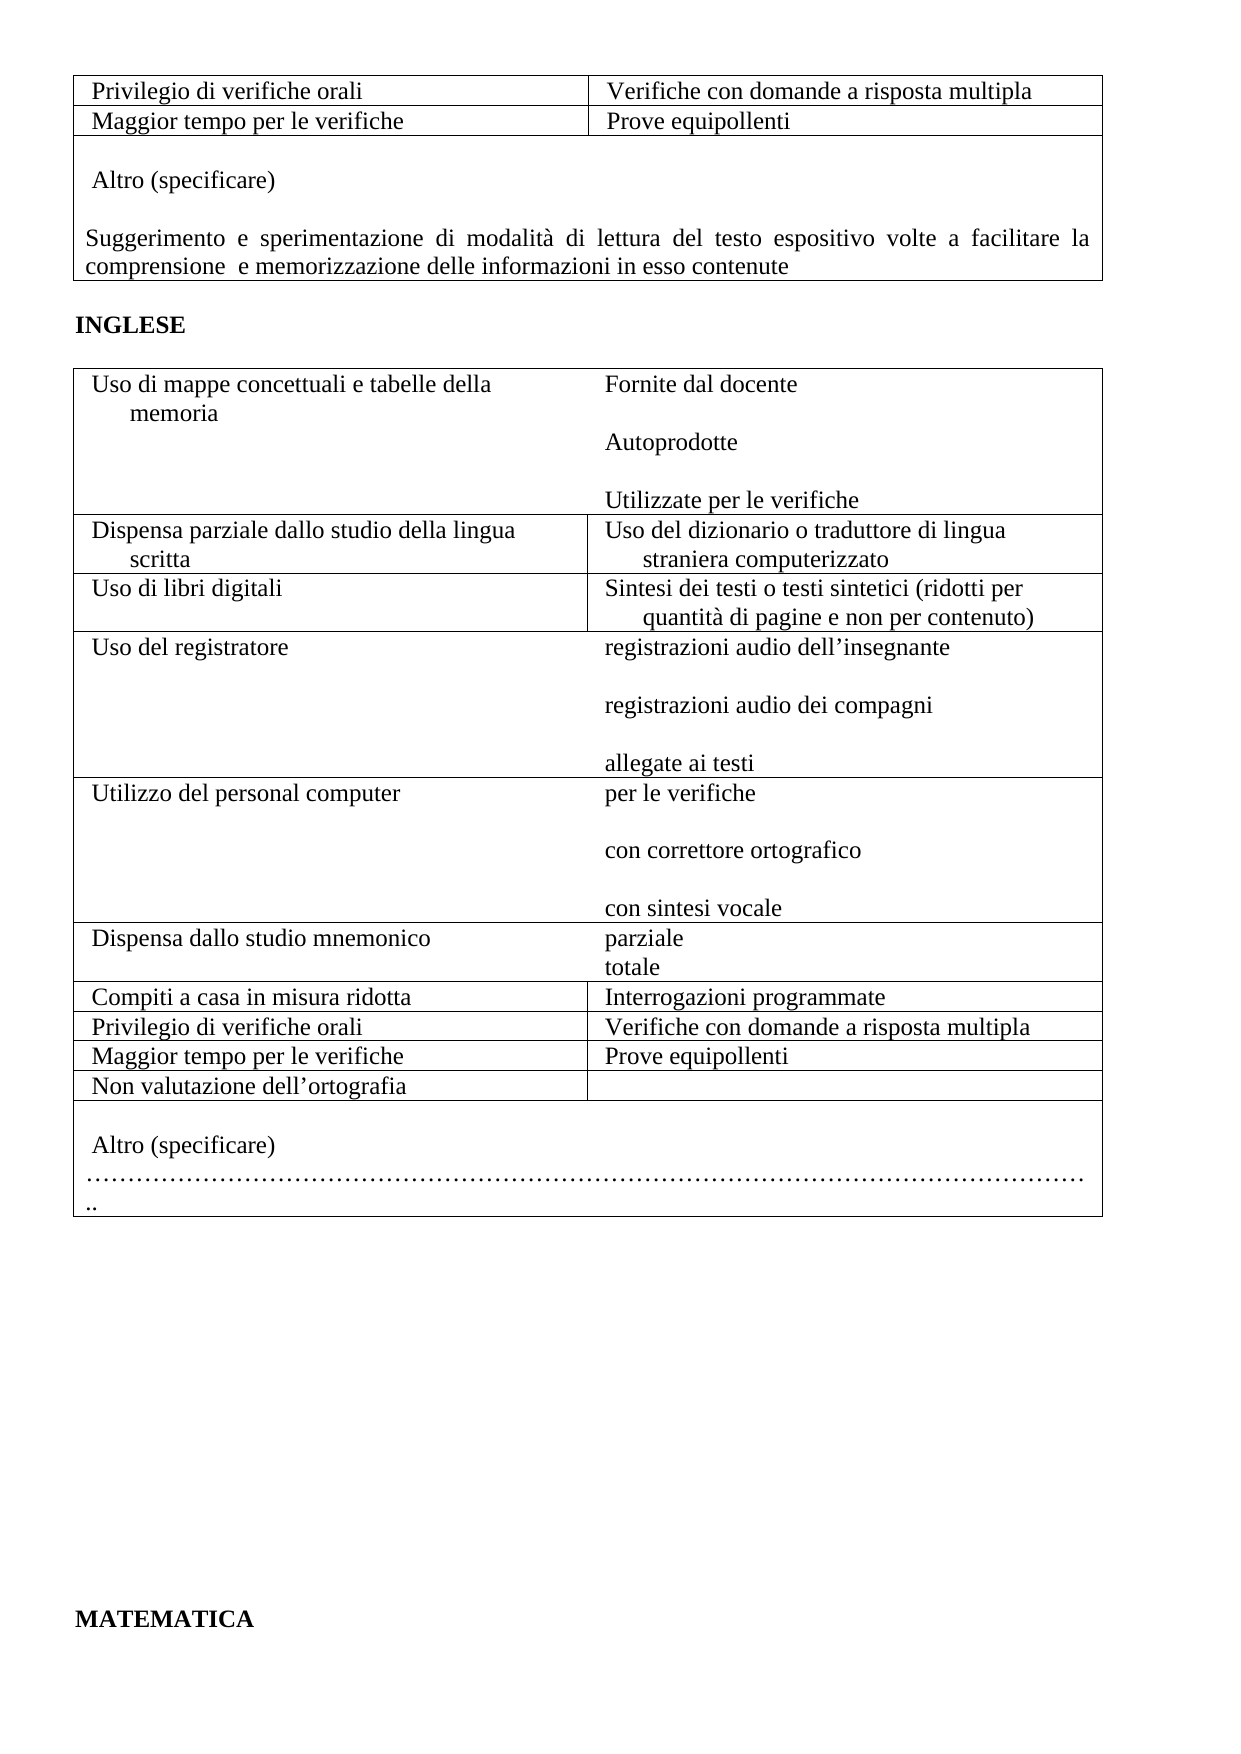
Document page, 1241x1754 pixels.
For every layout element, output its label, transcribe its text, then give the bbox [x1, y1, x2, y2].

table_cell Dispensa parziale dallo studio della lingua scritta [74, 515, 587, 572]
table_header Fornite dal docente Autoprodotte Utilizzate per le verifiche [587, 369, 1102, 514]
text MATEMATICA [75, 1604, 1165, 1633]
text INGLESE [75, 310, 1165, 339]
table_cell Privilegio di verifiche orali [74, 1012, 587, 1040]
table_cell Verifiche con domande a risposta multipla [588, 1012, 1102, 1040]
table_cell Sintesi dei testi o testi sintetici (ridotti per quantità di pagine e non per contenuto) [588, 574, 1102, 631]
table_cell Dispensa dallo studio mnemonico [74, 923, 587, 981]
table_cell Uso del dizionario o traduttore di lingua straniera computerizzato [588, 515, 1102, 572]
table_cell Non valutazione dell’ortografia [74, 1071, 587, 1100]
table_cell Uso di libri digitali [74, 574, 587, 631]
table_cell Altro (specificare) ………………………………………………………………………………………………………….. [74, 1101, 1102, 1216]
table_cell per le verifiche con correttore ortografico con sintesi vocale [587, 778, 1102, 922]
table_cell registrazioni audio dell’insegnante registrazioni audio dei compagni allegate ai testi [587, 632, 1102, 777]
table_cell Maggior tempo per le verifiche [74, 106, 588, 134]
table_cell Utilizzo del personal computer [74, 778, 587, 922]
table_cell Prove equipollenti [588, 1041, 1102, 1070]
table_cell Altro (specificare) Suggerimento e sperimentazione di modalità di lettura del testo espositivo volte a facilitare la comprensione e memorizzazione delle informazioni in esso contenute [74, 136, 1102, 280]
table_cell Maggior tempo per le verifiche [74, 1041, 587, 1070]
table_cell Compiti a casa in misura ridotta [74, 982, 587, 1011]
table_cell parziale totale [587, 923, 1102, 981]
table_header Uso di mappe concettuali e tabelle della memoria [74, 369, 587, 514]
table_cell Interrogazioni programmate [588, 982, 1102, 1011]
table_cell [588, 1071, 1102, 1100]
table_cell Uso del registratore [74, 632, 587, 777]
table_cell Prove equipollenti [589, 106, 1102, 134]
table_cell Privilegio di verifiche orali [74, 76, 588, 105]
table_cell Verifiche con domande a risposta multipla [589, 76, 1102, 105]
